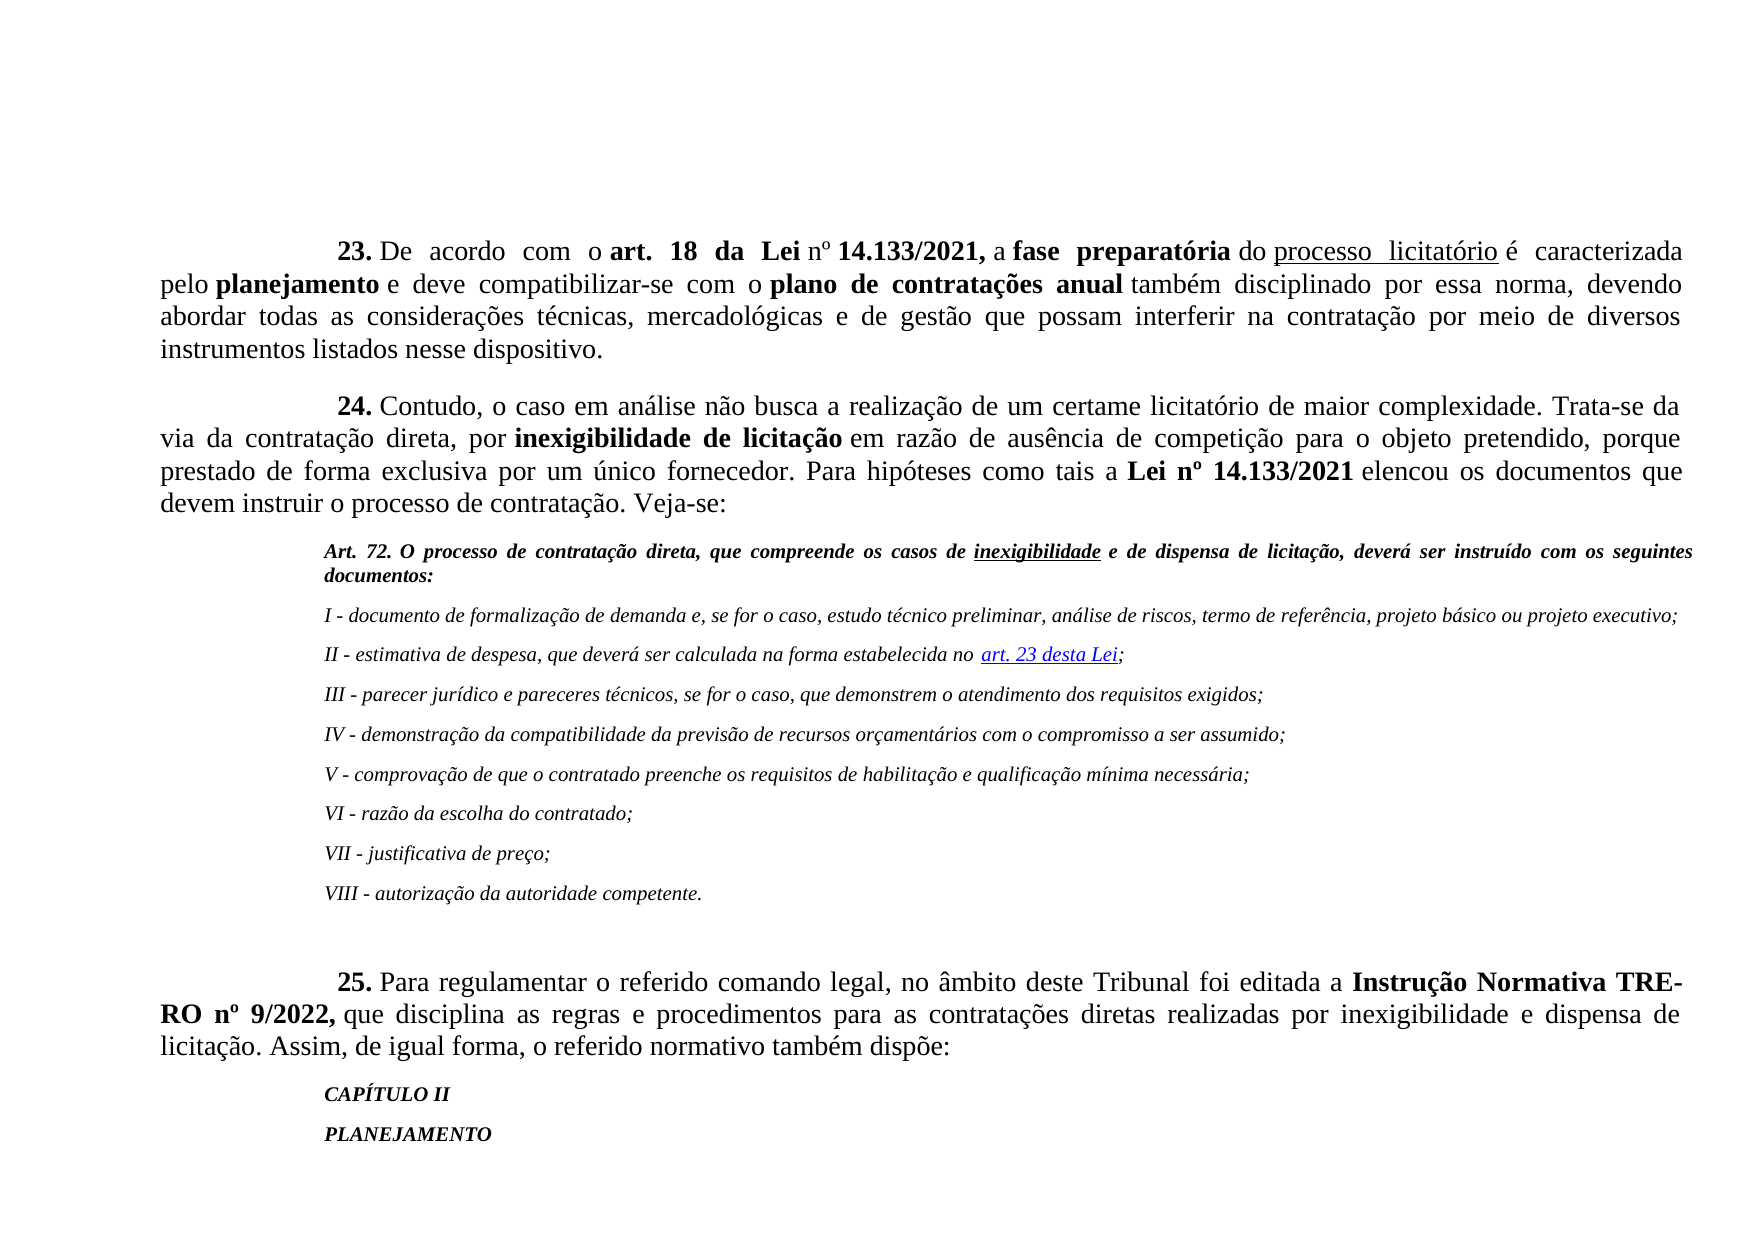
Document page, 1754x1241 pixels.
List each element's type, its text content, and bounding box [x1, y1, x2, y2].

text 24. Contudo, o caso em análise não busca a realização de um certame licitatório de maior complexidade. Trata-se da via da contratação direta, por inexigibilidade de licitação em razão de ausência de competição para o objeto pretendido, porque prestado de forma exclusiva por um único fornecedor. Para hipóteses como tais a Lei nº 14.133/2021 elencou os documentos que devem instruir o processo de contratação. Veja-se: [160, 389, 1683, 519]
text IV - demonstração da compatibilidade da previsão de recursos orçamentários com o compromisso a ser assumido; [324, 722, 1696, 746]
text PLANEJAMENTO [324, 1122, 1696, 1146]
text CAPÍTULO II [324, 1082, 1696, 1106]
text III - parecer jurídico e pareceres técnicos, se for o caso, que demonstrem o atendimento dos requisitos exigidos; [324, 682, 1696, 706]
text 23. De acordo com o art. 18 da Lei nº 14.133/2021, a fase preparatória do processo licitatório é caracterizada pelo planejamento e deve compatibilizar-se com o plano de contratações anual também disciplinado por essa norma, devendo abordar todas as considerações técnicas, mercadológicas e de gestão que possam interferir na contratação por meio de diversos instrumentos listados nesse dispositivo. [160, 234, 1683, 364]
text V - comprovação de que o contratado preenche os requisitos de habilitação e qualificação mínima necessária; [324, 761, 1696, 786]
text VIII - autorização da autoridade competente. [324, 881, 1696, 904]
text II - estimativa de despesa, que deverá ser calculada na forma estabelecida no art. 23 desta Lei; [324, 642, 1696, 666]
text 25. Para regulamentar o referido comando legal, no âmbito deste Tribunal foi editada a Instrução Normativa TRE-RO nº 9/2022, que disciplina as regras e procedimentos para as contratações diretas realizadas por inexigibilidade e dispensa de licitação. Assim, de igual forma, o referido normativo também dispõe: [160, 964, 1683, 1062]
text I - documento de formalização de demanda e, se for o caso, estudo técnico preliminar, análise de riscos, termo de referência, projeto básico ou projeto executivo; [324, 603, 1696, 627]
text VI - razão da escolha do contratado; [324, 801, 1696, 825]
text VII - justificativa de preço; [324, 841, 1696, 865]
text Art. 72. O processo de contratação direta, que compreende os casos de inexigibilidade e de dispensa de licitação, deverá ser instruído com os seguintes documentos: [324, 539, 1696, 587]
